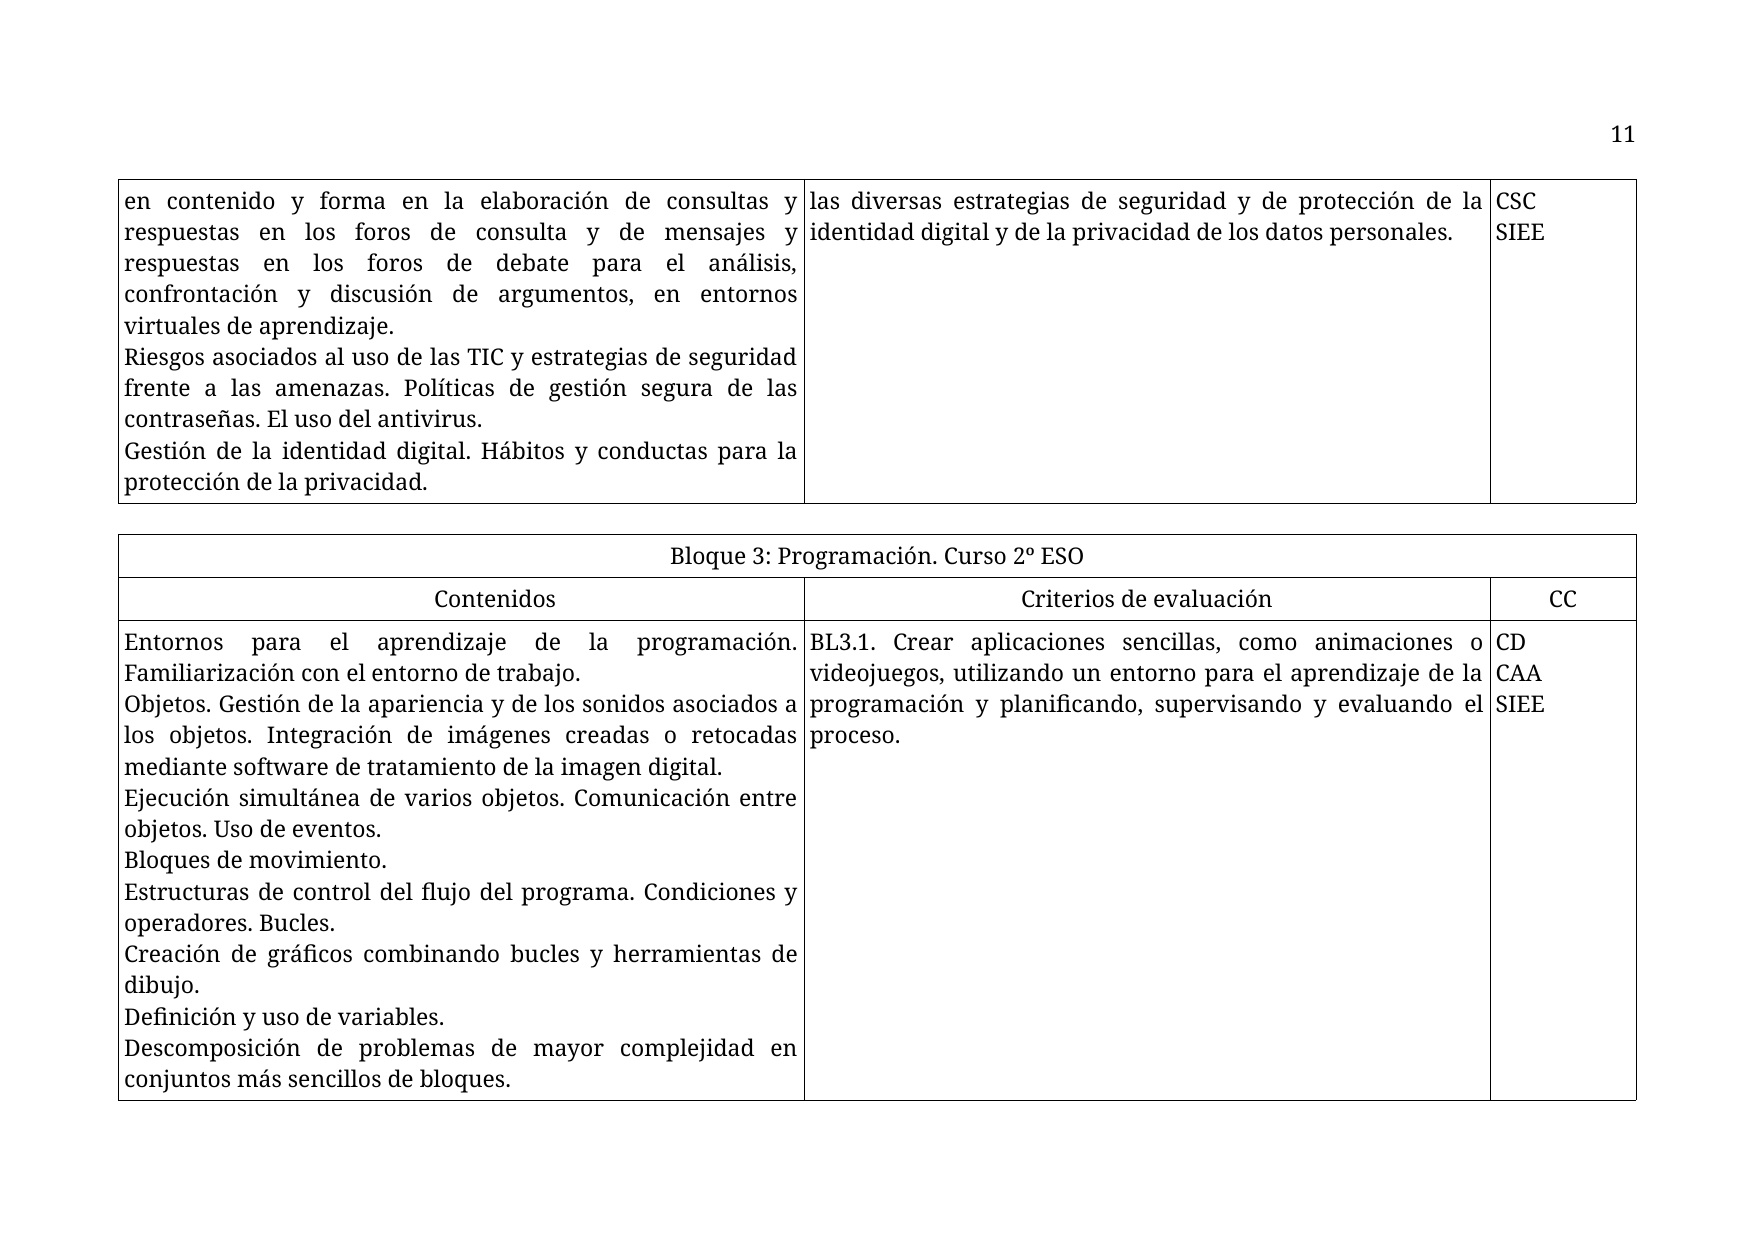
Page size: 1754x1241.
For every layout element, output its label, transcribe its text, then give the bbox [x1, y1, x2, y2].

table_cell Contenidos [119, 578, 804, 620]
table_cell CC [1491, 578, 1636, 620]
table_cell CSC SIEE [1491, 180, 1636, 503]
table_cell Entornos para el aprendizaje de la programación. Familiarización con el entorno de trabajo. Objetos. Gestión de la apariencia y de los sonidos asociados a los objetos. Integración de imágenes creadas o retocadas mediante software de tratamiento de la imagen digital. Ejecución simultánea de varios objetos. Comunicación entre objetos. Uso de eventos. Bloques de movimiento. Estructuras de control del flujo del programa. Condiciones y operadores. Bucles. Creación de gráficos combinando bucles y herramientas de dibujo. Definición y uso de variables. Descomposición de problemas de mayor complejidad en conjuntos más sencillos de bloques. [119, 621, 804, 1100]
table_cell las diversas estrategias de seguridad y de protección de la identidad digital y de la privacidad de los datos personales. [805, 180, 1490, 503]
table_cell BL3.1. Crear aplicaciones sencillas, como animaciones o videojuegos, utilizando un entorno para el aprendizaje de la programación y planificando, supervisando y evaluando el proceso. [805, 621, 1490, 1100]
table_header Bloque 3: Programación. Curso 2º ESO [119, 535, 1636, 577]
table_cell Criterios de evaluación [805, 578, 1490, 620]
table_cell CD CAA SIEE [1491, 621, 1636, 1100]
table_cell en contenido y forma en la elaboración de consultas y respuestas en los foros de consulta y de mensajes y respuestas en los foros de debate para el análisis, confrontación y discusión de argumentos, en entornos virtuales de aprendizaje. Riesgos asociados al uso de las TIC y estrategias de seguridad frente a las amenazas. Políticas de gestión segura de las contraseñas. El uso del antivirus. Gestión de la identidad digital. Hábitos y conductas para la protección de la privacidad. [119, 180, 804, 503]
